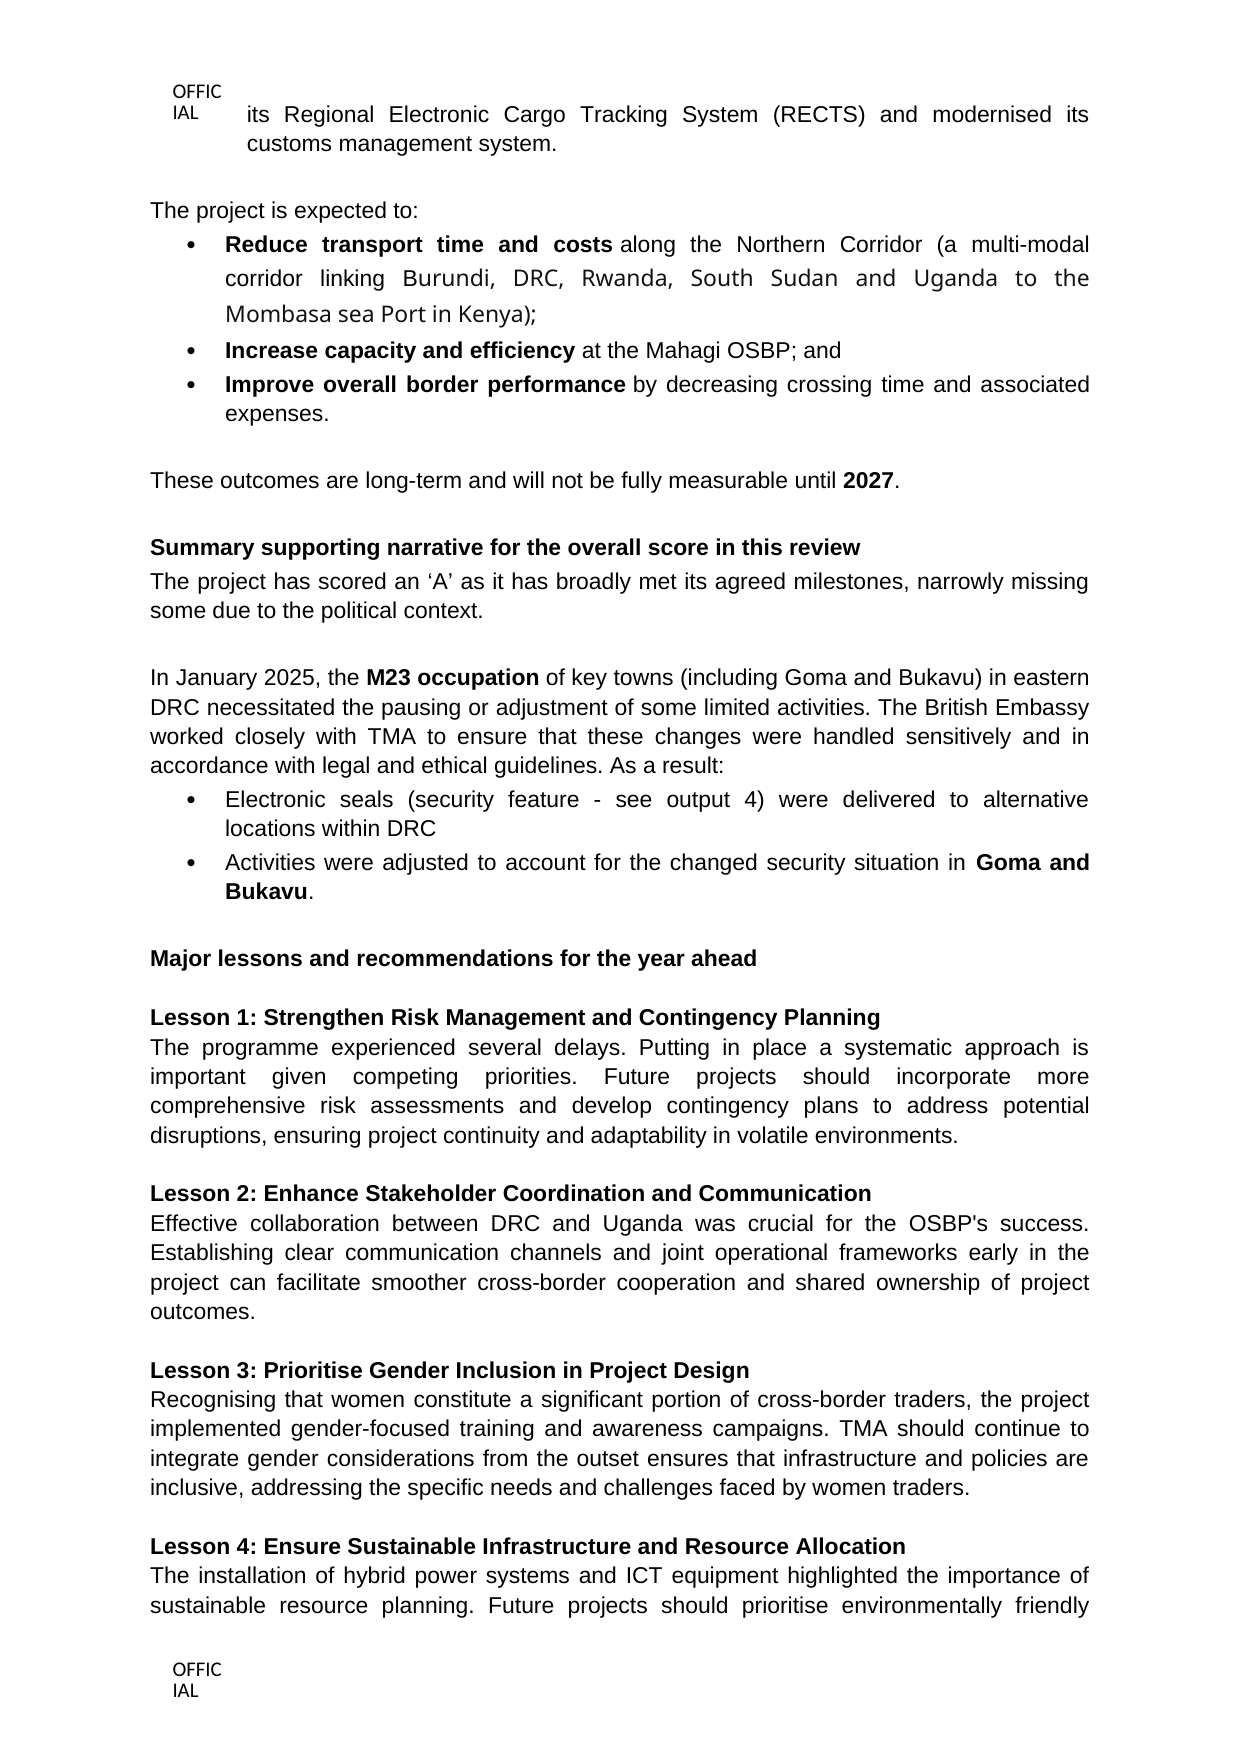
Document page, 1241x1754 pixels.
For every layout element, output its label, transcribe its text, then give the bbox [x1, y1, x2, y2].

list Activities were adjusted to account for the changed security situation in Goma and Bukavu. [187, 850, 1090, 905]
text Major lessons and recommendations for the year ahead [150, 946, 1090, 972]
text The project has scored an ‘A’ as it has broadly met its agreed milestones, narrowly missing some due to the political context. [150, 569, 1090, 624]
list Increase capacity and efficiency at the Mahagi OSBP; and [187, 338, 1090, 364]
text In January 2025, the M23 occupation of key towns (including Goma and Bukavu) in eastern DRC necessitated the pausing or adjustment of some limited activities. The British Embassy worked closely with TMA to ensure that these changes were handled sensitively and in accordance with legal and ethical guidelines. As a result: [150, 665, 1090, 779]
text Lesson 3: Prioritise Gender Inclusion in Project Design [150, 1357, 1090, 1383]
text In addition to the activity at Mahagi Border post, as part of broader activities to support DRC’s trading system through development the programme worked with the DRC to develop its Regional Electronic Cargo Tracking System (RECTS) and modernised its customs management system. [150, 102, 1090, 157]
text The programme experienced several delays. Putting in place a systematic approach is important given competing priorities. Future projects should incorporate more comprehensive risk assessments and develop contingency plans to address potential disruptions, ensuring project continuity and adaptability in volatile environments. [150, 1034, 1090, 1148]
list Reduce transport time and costs along the Northern Corridor (a multi-modal corridor linking Burundi, DRC, Rwanda, South Sudan and Uganda to the Mombasa sea Port in Kenya); [187, 232, 1090, 329]
text Recognising that women constitute a significant portion of cross-border traders, the project implemented gender-focused training and awareness campaigns. TMA should continue to integrate gender considerations from the outset ensures that infrastructure and policies are inclusive, addressing the specific needs and challenges faced by women traders. [150, 1387, 1090, 1501]
list Electronic seals (security feature - see output 4) were delivered to alternative locations within DRC [187, 787, 1090, 842]
text Lesson 4: Ensure Sustainable Infrastructure and Resource Allocation [150, 1534, 1090, 1559]
list Improve overall border performance by decreasing crossing time and associated expenses. [187, 372, 1090, 427]
text These outcomes are long-term and will not be fully measurable until 2027. [150, 468, 1090, 494]
text Lesson 2: Enhance Stakeholder Coordination and Communication [150, 1181, 1090, 1207]
text Effective collaboration between DRC and Uganda was crucial for the OSBP's success. Establishing clear communication channels and joint operational frameworks early in the project can facilitate smoother cross-border cooperation and shared ownership of project outcomes. [150, 1211, 1090, 1324]
text The project is expected to: [150, 198, 1090, 224]
text The installation of hybrid power systems and ICT equipment highlighted the importance of sustainable resource planning. Future projects should prioritise environmentally friendly solutions and ensure that infrastructure investments are resilient, cost-effective, and aligned with long-term operational needs. [150, 1563, 1090, 1618]
text Summary supporting narrative for the overall score in this review [150, 535, 1090, 561]
text Lesson 1: Strengthen Risk Management and Contingency Planning [150, 1005, 1090, 1031]
